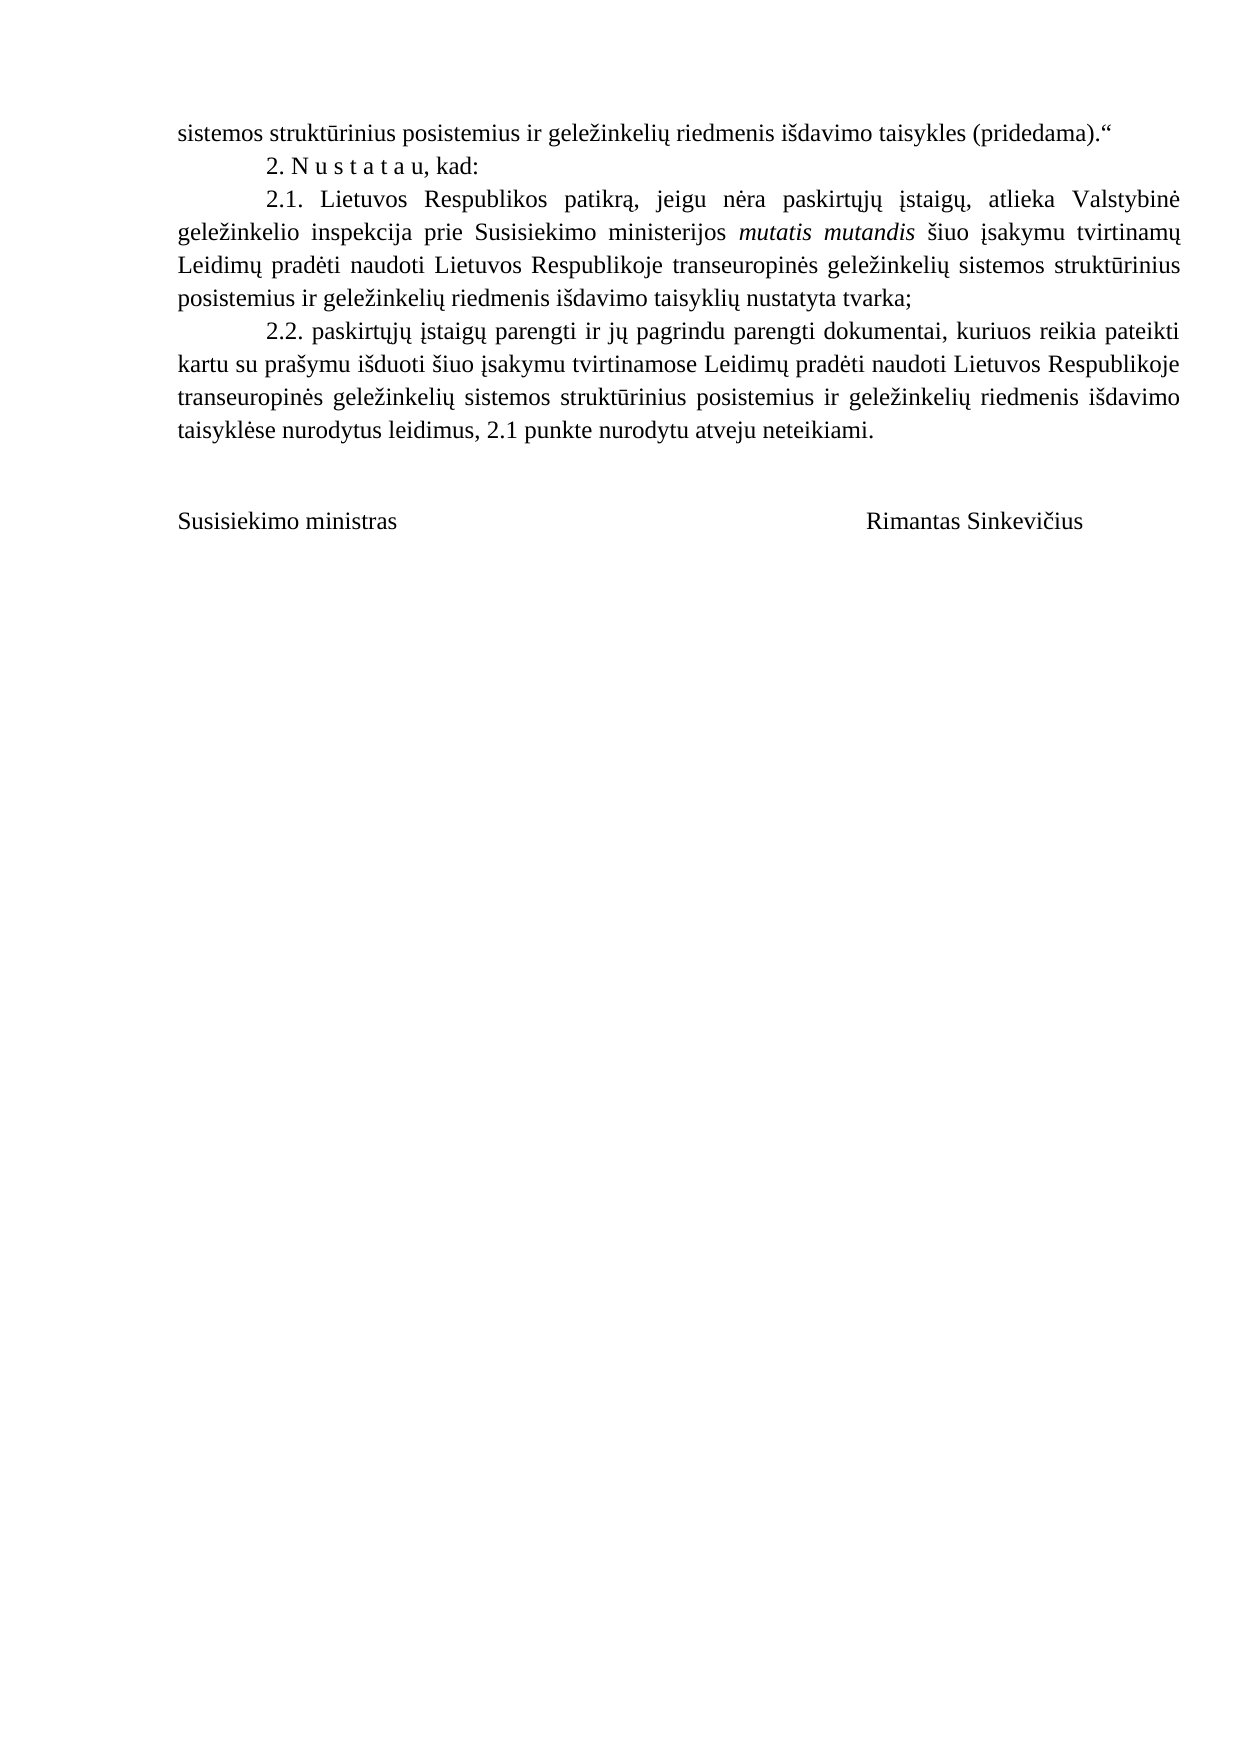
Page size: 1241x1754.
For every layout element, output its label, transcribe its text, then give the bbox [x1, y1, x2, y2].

text 2.1. Lietuvos Respublikos patikrą, jeigu nėra paskirtųjų įstaigų, atlieka Valstybinė geležinkelio inspekcija prie Susisiekimo ministerijos mutatis mutandis šiuo įsakymu tvirtinamų Leidimų pradėti naudoti Lietuvos Respublikoje transeuropinės geležinkelių sistemos struktūrinius posistemius ir geležinkelių riedmenis išdavimo taisyklių nustatyta tvarka; [177, 184, 1181, 312]
text sistemos struktūrinius posistemius ir geležinkelių riedmenis išdavimo taisykles (pridedama).“ [177, 118, 1181, 147]
text Susisiekimo ministras Rimantas Sinkevičius [177, 506, 1181, 534]
text 2. N u s t a t a u, kad: [177, 151, 1181, 180]
text 2.2. paskirtųjų įstaigų parengti ir jų pagrindu parengti dokumentai, kuriuos reikia pateikti kartu su prašymu išduoti šiuo įsakymu tvirtinamose Leidimų pradėti naudoti Lietuvos Respublikoje transeuropinės geležinkelių sistemos struktūrinius posistemius ir geležinkelių riedmenis išdavimo taisyklėse nurodytus leidimus, 2.1 punkte nurodytu atveju neteikiami. [177, 316, 1181, 444]
